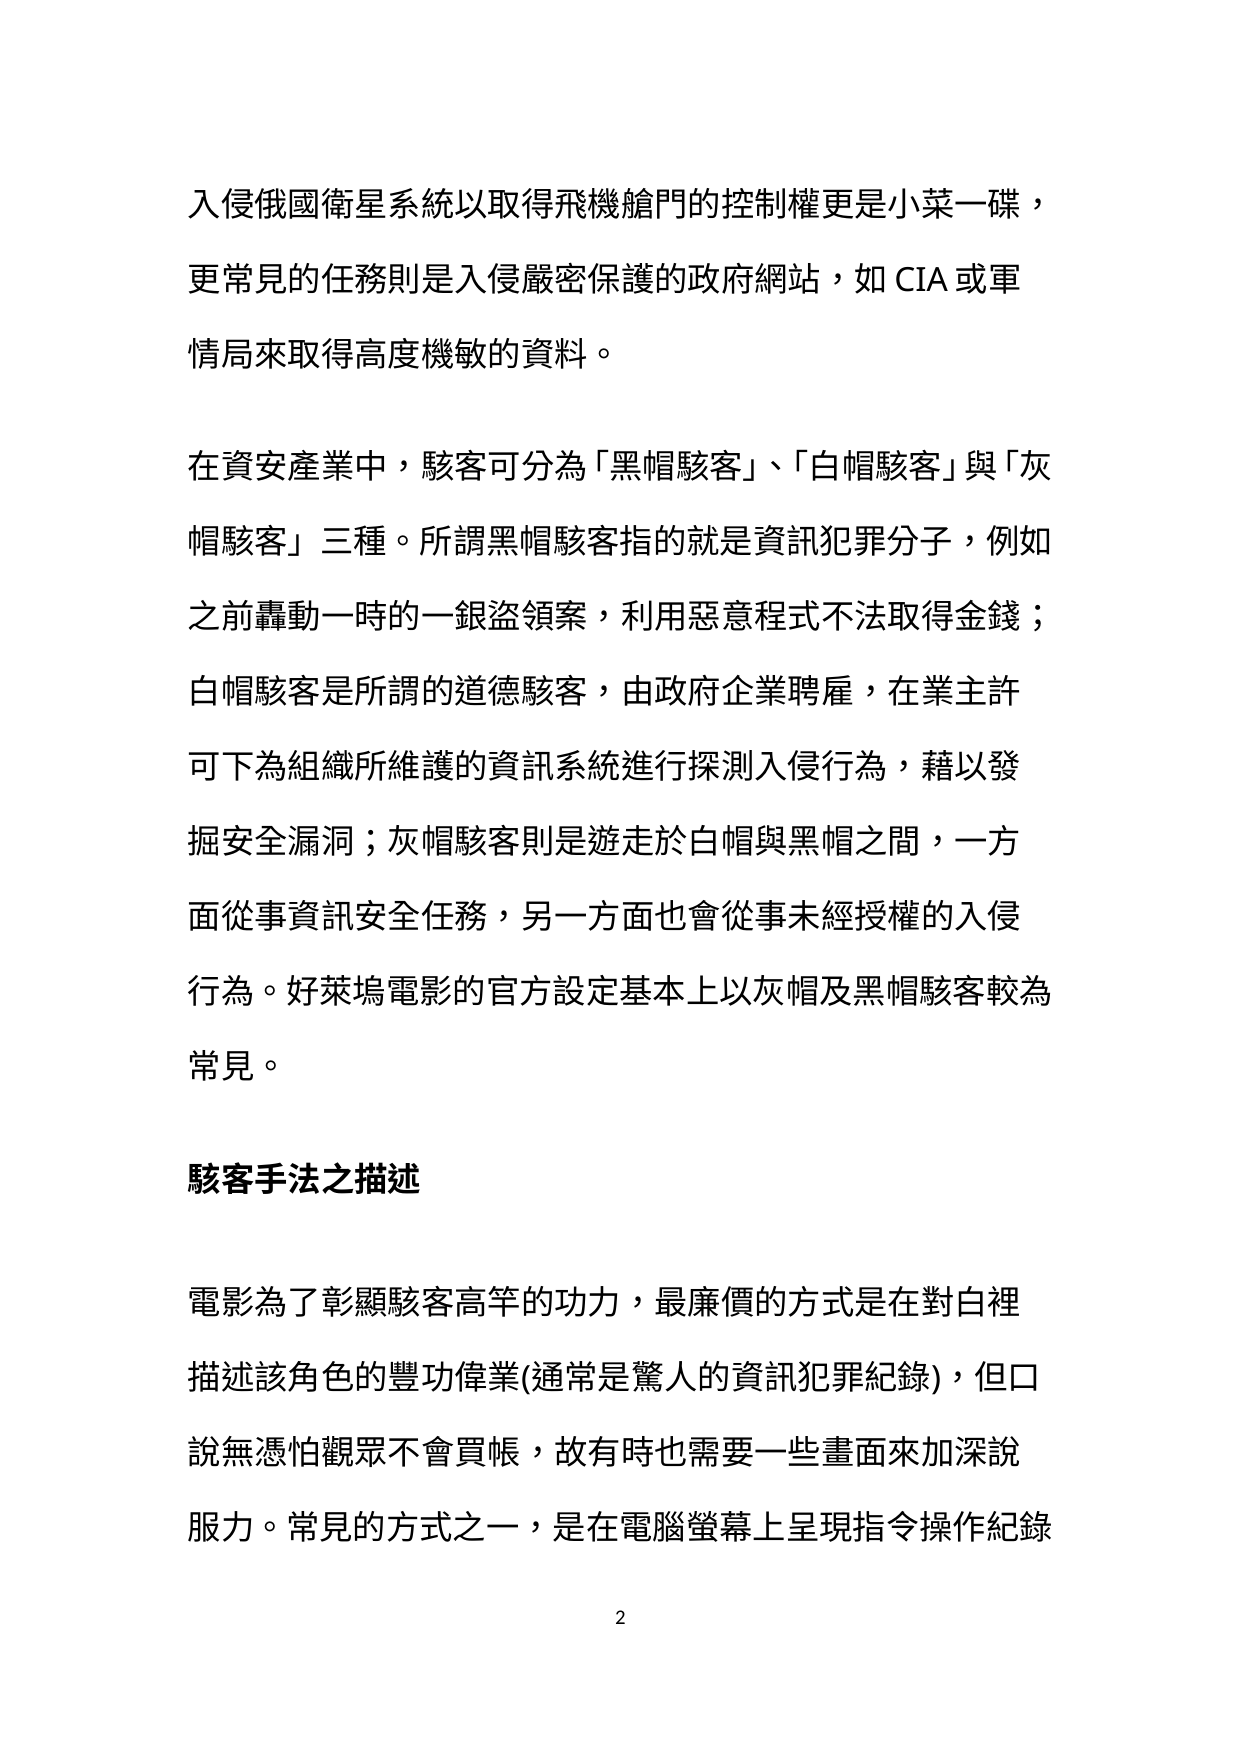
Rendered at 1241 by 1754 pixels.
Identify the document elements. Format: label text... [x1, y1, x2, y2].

text 在資安產業中，駭客可分為「黑帽駭客」、「白帽駭客」與「灰帽駭客」三種。所謂黑帽駭客指的就是資訊犯罪分子，例如之前轟動一時的一銀盜領案，利用惡意程式不法取得金錢；白帽駭客是所謂的道德駭客，由政府企業聘雇，在業主許可下為組織所維護的資訊系統進行探測入侵行為，藉以發掘安全漏洞；灰帽駭客則是遊走於白帽與黑帽之間，一方面從事資訊安全任務，另一方面也會從事未經授權的入侵行為。好萊塢電影的官方設定基本上以灰帽及黑帽駭客較為常見。 [187, 427, 1053, 1102]
text 入侵俄國衛星系統以取得飛機艙門的控制權更是小菜一碟，更常見的任務則是入侵嚴密保護的政府網站，如CIA或軍情局來取得高度機敏的資料。 [187, 164, 1053, 389]
subtitle 駭客手法之描述 [187, 1139, 1053, 1214]
text 電影為了彰顯駭客高竿的功力，最廉價的方式是在對白裡描述該角色的豐功偉業(通常是驚人的資訊犯罪紀錄)，但口說無憑怕觀眾不會買帳，故有時也需要一些畫面來加深說服力。常見的方式之一，是在電腦螢幕上呈現指令操作紀錄 [187, 1263, 1053, 1563]
